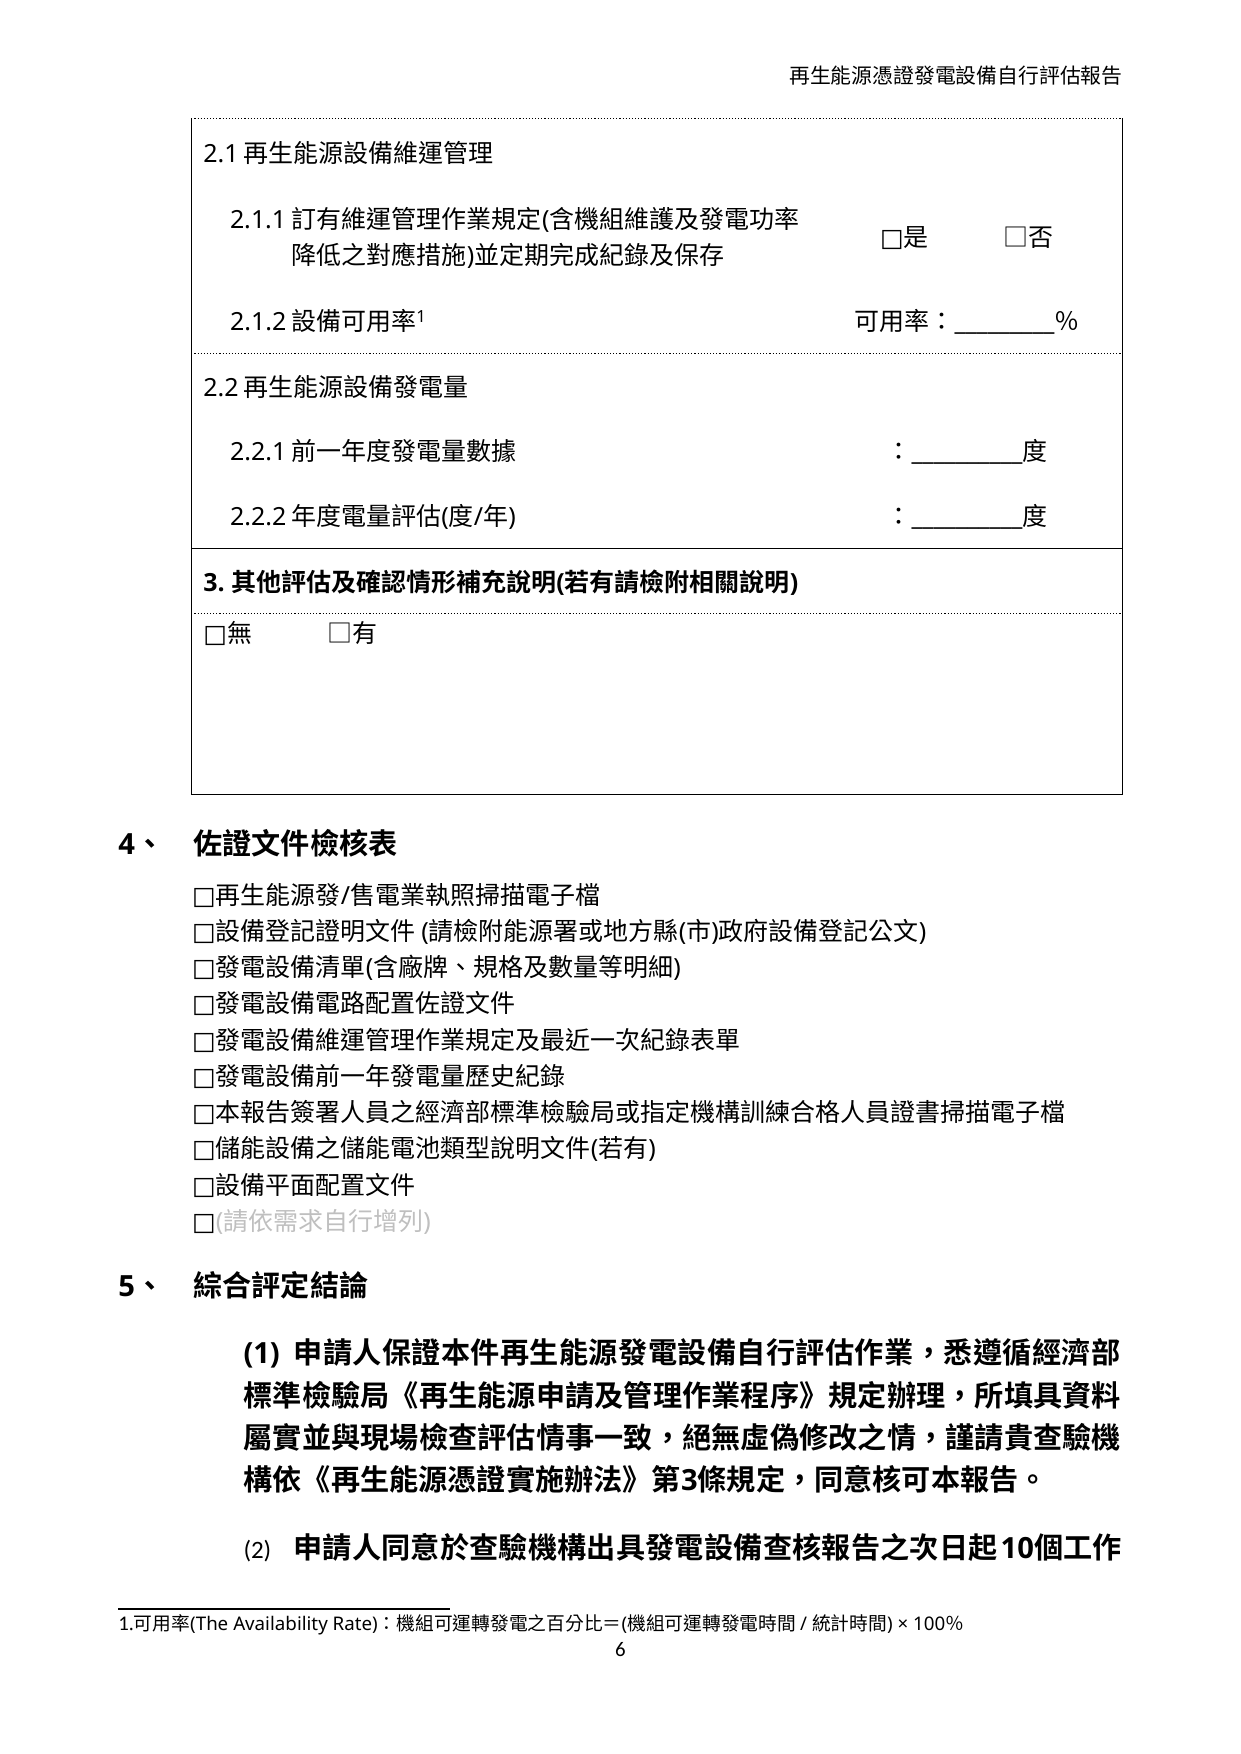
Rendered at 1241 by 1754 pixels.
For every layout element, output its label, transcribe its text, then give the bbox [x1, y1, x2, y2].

text □發電設備前一年發電量歷史紀錄 [192, 1056, 1122, 1093]
table_cell 2.2.1前一年度發電量數據 [192, 418, 812, 482]
text □再生能源發/售電業執照掃描電子檔 [192, 875, 1122, 911]
table_cell ：__________度 [812, 418, 1122, 482]
text □設備登記證明文件 (請檢附能源署或地方縣(市)政府設備登記公文) [192, 911, 1122, 948]
table_cell □無 □有 [192, 613, 1122, 794]
table_cell 2.2.2年度電量評估(度/年) [192, 483, 812, 547]
list 申請人同意於查驗機構出具發電設備查核報告之次日起10個工作 [243, 1524, 1122, 1567]
text □(請依需求自行增列) [192, 1201, 1122, 1238]
table_cell 2.2再生能源設備發電量 [192, 353, 812, 417]
text □本報告簽署人員之經濟部標準檢驗局或指定機構訓練合格人員證書掃描電子檔 [192, 1093, 1122, 1129]
table_cell □是 □否 [812, 183, 1122, 287]
list 佐證文件檢核表 [118, 820, 1122, 863]
text □發電設備電路配置佐證文件 [192, 984, 1122, 1020]
text □發電設備清單(含廠牌、規格及數量等明細) [192, 948, 1122, 984]
table_cell 可用率：_________％ [812, 288, 1122, 352]
table_cell 2.1.1訂有維運管理作業規定(含機組維護及發電功率降低之對應措施)並定期完成紀錄及保存 [192, 183, 812, 287]
text □設備平面配置文件 [192, 1165, 1122, 1201]
table_cell ：__________度 [812, 483, 1122, 547]
list 申請人保證本件再生能源發電設備自行評估作業，悉遵循經濟部標準檢驗局《再生能源申請及管理作業程序》規定辦理，所填具資料屬實並與現場檢查評估情事一致，絕無虛偽修改之情，謹請貴查驗機構依《再生能源憑證實施辦法》第3條規定，同意核可本報告。 [243, 1330, 1122, 1499]
text □儲能設備之儲能電池類型說明文件(若有) [192, 1129, 1122, 1165]
table_cell [812, 353, 1122, 417]
text □發電設備維運管理作業規定及最近一次紀錄表單 [192, 1020, 1122, 1056]
table_cell 3. 其他評估及確認情形補充說明(若有請檢附相關說明) [192, 549, 1122, 612]
list 綜合評定結論 [118, 1263, 1122, 1305]
table_cell 2.1再生能源設備維運管理 [192, 118, 812, 183]
table_cell [812, 118, 1122, 183]
table_cell 2.1.2設備可用率 [192, 288, 812, 352]
